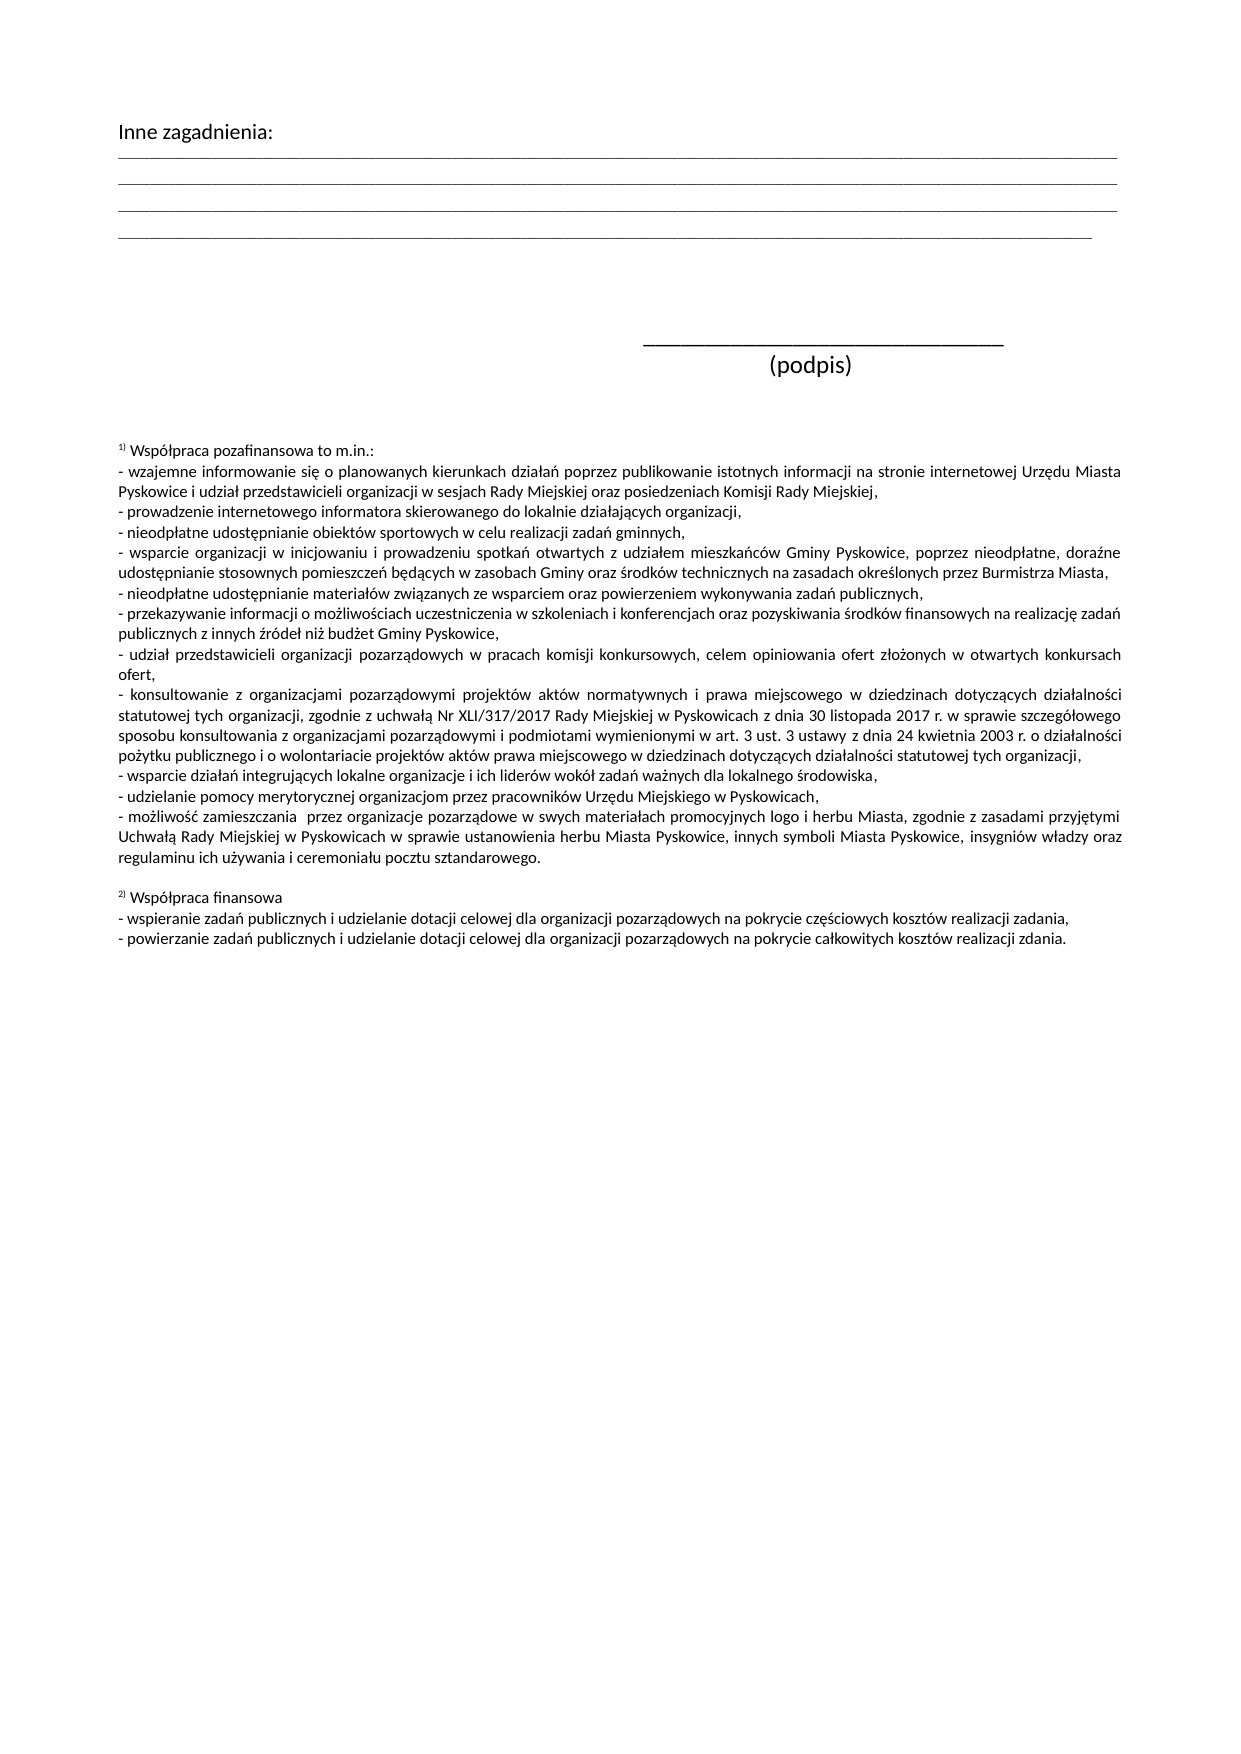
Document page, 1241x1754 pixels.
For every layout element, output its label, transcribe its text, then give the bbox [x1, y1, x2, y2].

text - nieodpłatne udostępnianie materiałów związanych ze wsparciem oraz powierzeniem wykonywania zadań publicznych, [118, 583, 1122, 603]
text - powierzanie zadań publicznych i udzielanie dotacji celowej dla organizacji pozarządowych na pokrycie całkowitych kosztów realizacji zdania. [118, 928, 1122, 948]
text 1) Współpraca pozafinansowa to m.in.: [118, 441, 1122, 461]
text - prowadzenie internetowego informatora skierowanego do lokalnie działających organizacji, [118, 502, 1122, 522]
text _____________________________ [118, 319, 1122, 349]
text - udzielanie pomocy merytorycznej organizacjom przez pracowników Urzędu Miejskiego w Pyskowicach, [118, 786, 1122, 806]
text ________________________________________________________________________________________________________________________________________________________________________________________________________________________________________________________________________________________________________________________________________________________________________________________________________________________________________________________________________________________________________________________________________________________________________________________________________________________________________________________ [118, 145, 1122, 251]
text (podpis) [118, 349, 1122, 380]
text - możliwość zamieszczania przez organizacje pozarządowe w swych materiałach promocyjnych logo i herbu Miasta, zgodnie z zasadami przyjętymi Uchwałą Rady Miejskiej w Pyskowicach w sprawie ustanowienia herbu Miasta Pyskowice, innych symboli Miasta Pyskowice, insygniów władzy oraz regulaminu ich używania i ceremoniału pocztu sztandarowego. [118, 806, 1122, 867]
text - wsparcie działań integrujących lokalne organizacje i ich liderów wokół zadań ważnych dla lokalnego środowiska, [118, 766, 1122, 786]
text - udział przedstawicieli organizacji pozarządowych w pracach komisji konkursowych, celem opiniowania ofert złożonych w otwartych konkursach ofert, [118, 644, 1122, 684]
text - konsultowanie z organizacjami pozarządowymi projektów aktów normatywnych i prawa miejscowego w dziedzinach dotyczących działalności statutowej tych organizacji, zgodnie z uchwałą Nr XLI/317/2017 Rady Miejskiej w Pyskowicach z dnia 30 listopada 2017 r. w sprawie szczegółowego sposobu konsultowania z organizacjami pozarządowymi i podmiotami wymienionymi w art. 3 ust. 3 ustawy z dnia 24 kwietnia 2003 r. o działalności pożytku publicznego i o wolontariacie projektów aktów prawa miejscowego w dziedzinach dotyczących działalności statutowej tych organizacji, [118, 684, 1122, 766]
text - przekazywanie informacji o możliwościach uczestniczenia w szkoleniach i konferencjach oraz pozyskiwania środków finansowych na realizację zadań publicznych z innych źródeł niż budżet Gminy Pyskowice, [118, 603, 1122, 644]
text - wzajemne informowanie się o planowanych kierunkach działań poprzez publikowanie istotnych informacji na stronie internetowej Urzędu Miasta Pyskowice i udział przedstawicieli organizacji w sesjach Rady Miejskiej oraz posiedzeniach Komisji Rady Miejskiej, [118, 461, 1122, 502]
text - wsparcie organizacji w inicjowaniu i prowadzeniu spotkań otwartych z udziałem mieszkańców Gminy Pyskowice, poprzez nieodpłatne, doraźne udostępnianie stosownych pomieszczeń będących w zasobach Gminy oraz środków technicznych na zasadach określonych przez Burmistrza Miasta, [118, 542, 1122, 583]
text Inne zagadnienia: [118, 118, 1122, 145]
text 2) Współpraca finansowa [118, 888, 1122, 908]
text - nieodpłatne udostępnianie obiektów sportowych w celu realizacji zadań gminnych, [118, 522, 1122, 542]
text - wspieranie zadań publicznych i udzielanie dotacji celowej dla organizacji pozarządowych na pokrycie częściowych kosztów realizacji zadania, [118, 908, 1122, 928]
